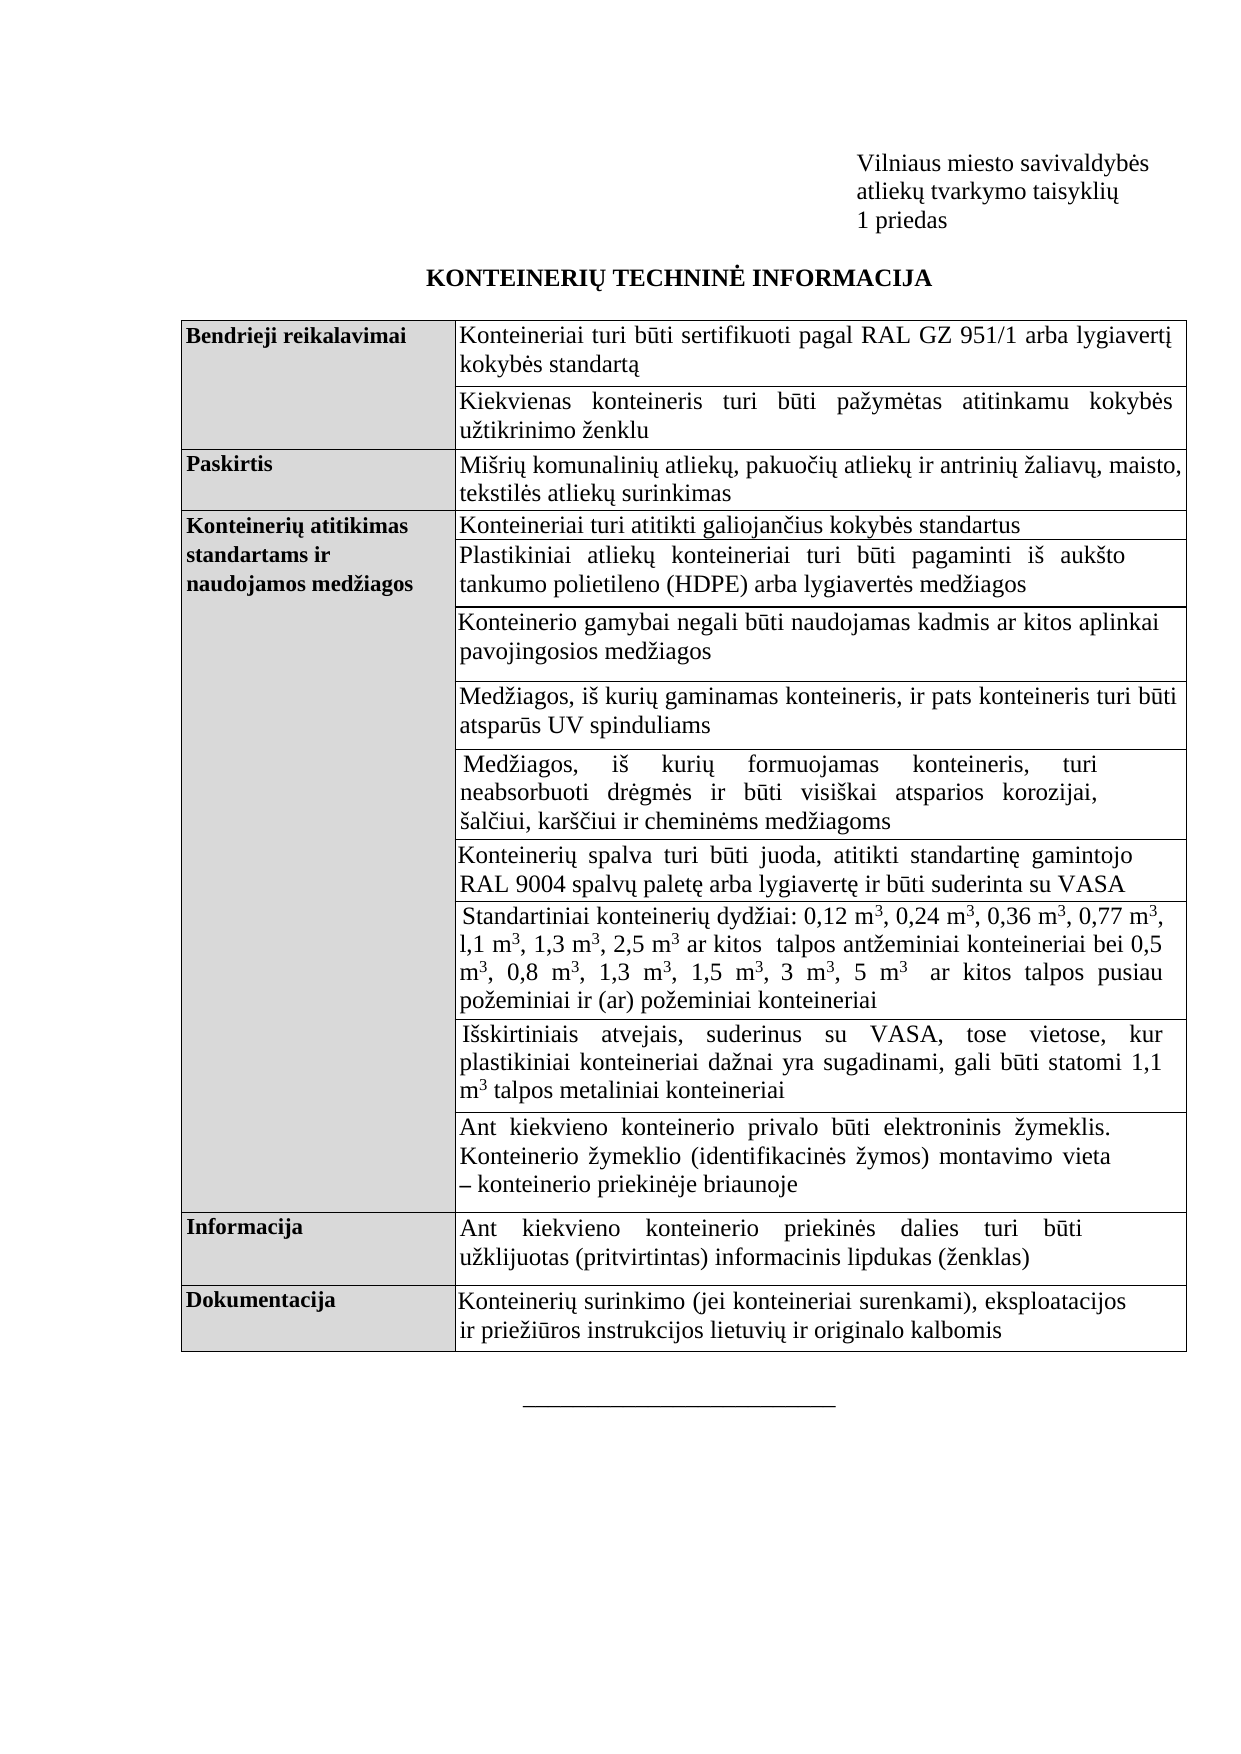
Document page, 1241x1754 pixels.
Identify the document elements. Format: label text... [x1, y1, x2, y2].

table_cell Plastikiniai atliekų konteineriai turi būti pagaminti iš aukšto tankumo polietileno (HDPE) arba lygiavertės medžiagos [456, 540, 1186, 606]
text _________________________ [177, 1381, 1181, 1409]
text KONTEINERIŲ TECHNINĖ INFORMACIJA [177, 263, 1181, 291]
table_cell Išskirtiniais atvejais, suderinus su VASA, tose vietose, kur plastikiniai konteineriai dažnai yra sugadinami, gali būti statomi 1,1 m3 talpos metaliniai konteineriai [456, 1020, 1186, 1112]
table_cell Mišrių komunalinių atliekų, pakuočių atliekų ir antrinių žaliavų, maisto, tekstilės atliekų surinkimas [456, 450, 1186, 510]
table_cell Kiekvienas konteineris turi būti pažymėtas atitinkamu kokybės užtikrinimo ženklu [456, 387, 1186, 449]
table_cell Ant kiekvieno konteinerio privalo būti elektroninis žymeklis. Konteinerio žymeklio (identifikacinės žymos) montavimo vieta – konteinerio priekinėje briaunoje [456, 1113, 1186, 1212]
table_cell Standartiniai konteinerių dydžiai: 0,12 m3, 0,24 m3, 0,36 m3, 0,77 m3, l,1 m3, 1,3 m3, 2,5 m3 ar kitos talpos antžeminiai konteineriai bei 0,5 m3, 0,8 m3, 1,3 m3, 1,5 m3, 3 m3, 5 m3 ar kitos talpos pusiau požeminiai ir (ar) požeminiai konteineriai [456, 902, 1186, 1019]
table_cell Dokumentacija [182, 1286, 455, 1351]
table_header Bendrieji reikalavimai [182, 321, 455, 449]
subtitle 1 priedas [177, 205, 1181, 234]
table_cell Konteinerio gamybai negali būti naudojamas kadmis ar kitos aplinkai pavojingosios medžiagos [456, 608, 1186, 681]
table_cell Medžiagos, iš kurių gaminamas konteineris, ir pats konteineris turi būti atsparūs UV spinduliams [456, 682, 1186, 748]
table_header Konteineriai turi būti sertifikuoti pagal RAL GZ 951/1 arba lygiavertį kokybės standartą [456, 321, 1186, 386]
table_cell Paskirtis [182, 450, 455, 510]
table_cell Medžiagos, iš kurių formuojamas konteineris, turi neabsorbuoti drėgmės ir būti visiškai atsparios korozijai, šalčiui, karščiui ir cheminėms medžiagoms [456, 750, 1186, 838]
table_cell Konteinerių spalva turi būti juoda, atitikti standartinę gamintojo RAL 9004 spalvų paletę arba lygiavertę ir būti suderinta su VASA [456, 840, 1186, 901]
text atliekų tvarkymo taisyklių [177, 176, 1181, 205]
text Vilniaus miesto savivaldybės [177, 148, 1181, 176]
table_cell Informacija [182, 1213, 455, 1285]
table_cell Konteineriai turi atitikti galiojančius kokybės standartus [456, 511, 1186, 539]
table_cell Konteinerių atitikimas standartams ir naudojamos medžiagos [182, 511, 455, 1212]
table_cell Ant kiekvieno konteinerio priekinės dalies turi būti užklijuotas (pritvirtintas) informacinis lipdukas (ženklas) [456, 1213, 1186, 1285]
table_cell Konteinerių surinkimo (jei konteineriai surenkami), eksploatacijos ir priežiūros instrukcijos lietuvių ir originalo kalbomis [456, 1286, 1186, 1351]
